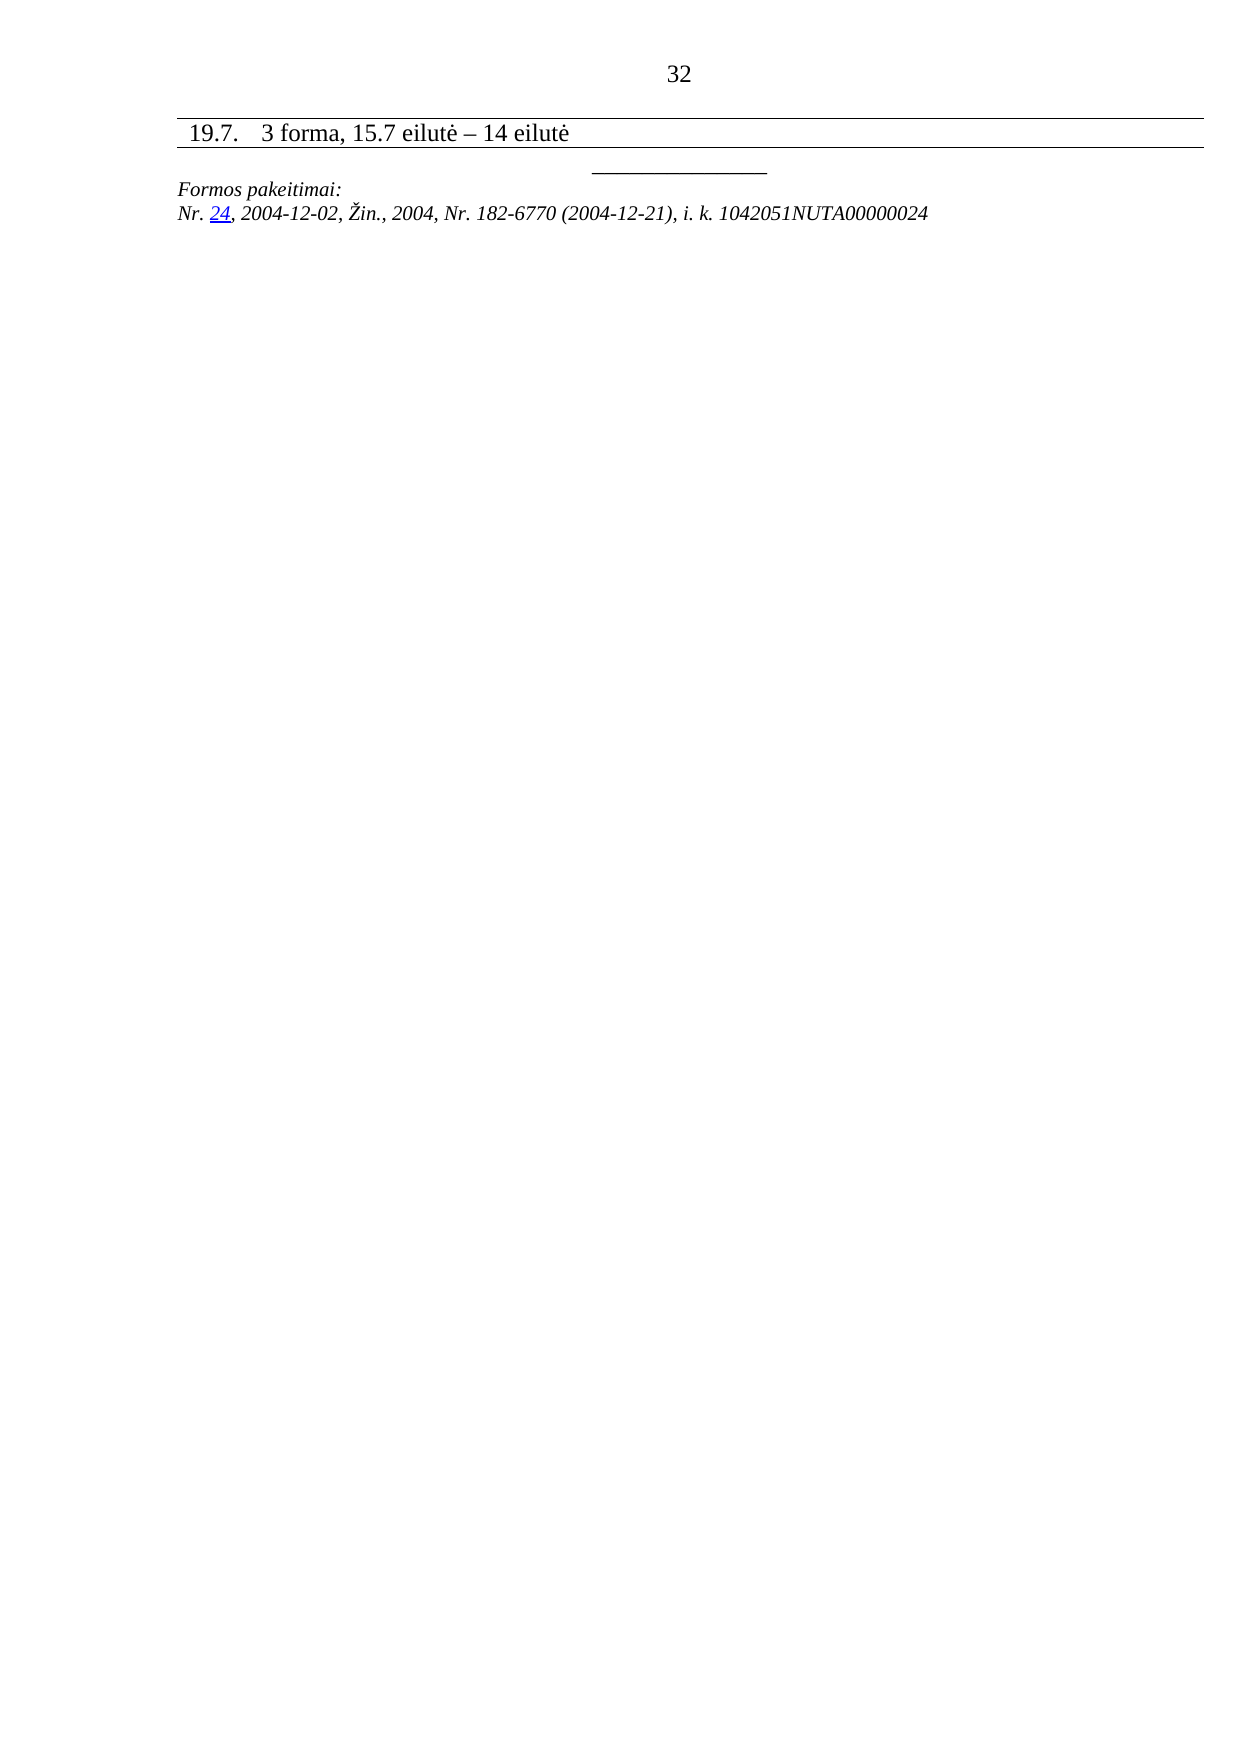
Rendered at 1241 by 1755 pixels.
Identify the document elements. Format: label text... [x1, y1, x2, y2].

text Formos pakeitimai: [177, 177, 1181, 201]
table_cell [1045, 119, 1204, 147]
text Nr. 24, 2004-12-02, Žin., 2004, Nr. 182-6770 (2004-12-21), i. k. 1042051NUTA00000024 [177, 201, 1181, 225]
text ______________ [177, 148, 1181, 177]
table_cell 3 forma, 15.7 eilutė – 14 eilutė [250, 119, 1045, 147]
table_cell 19.7. [177, 119, 250, 147]
